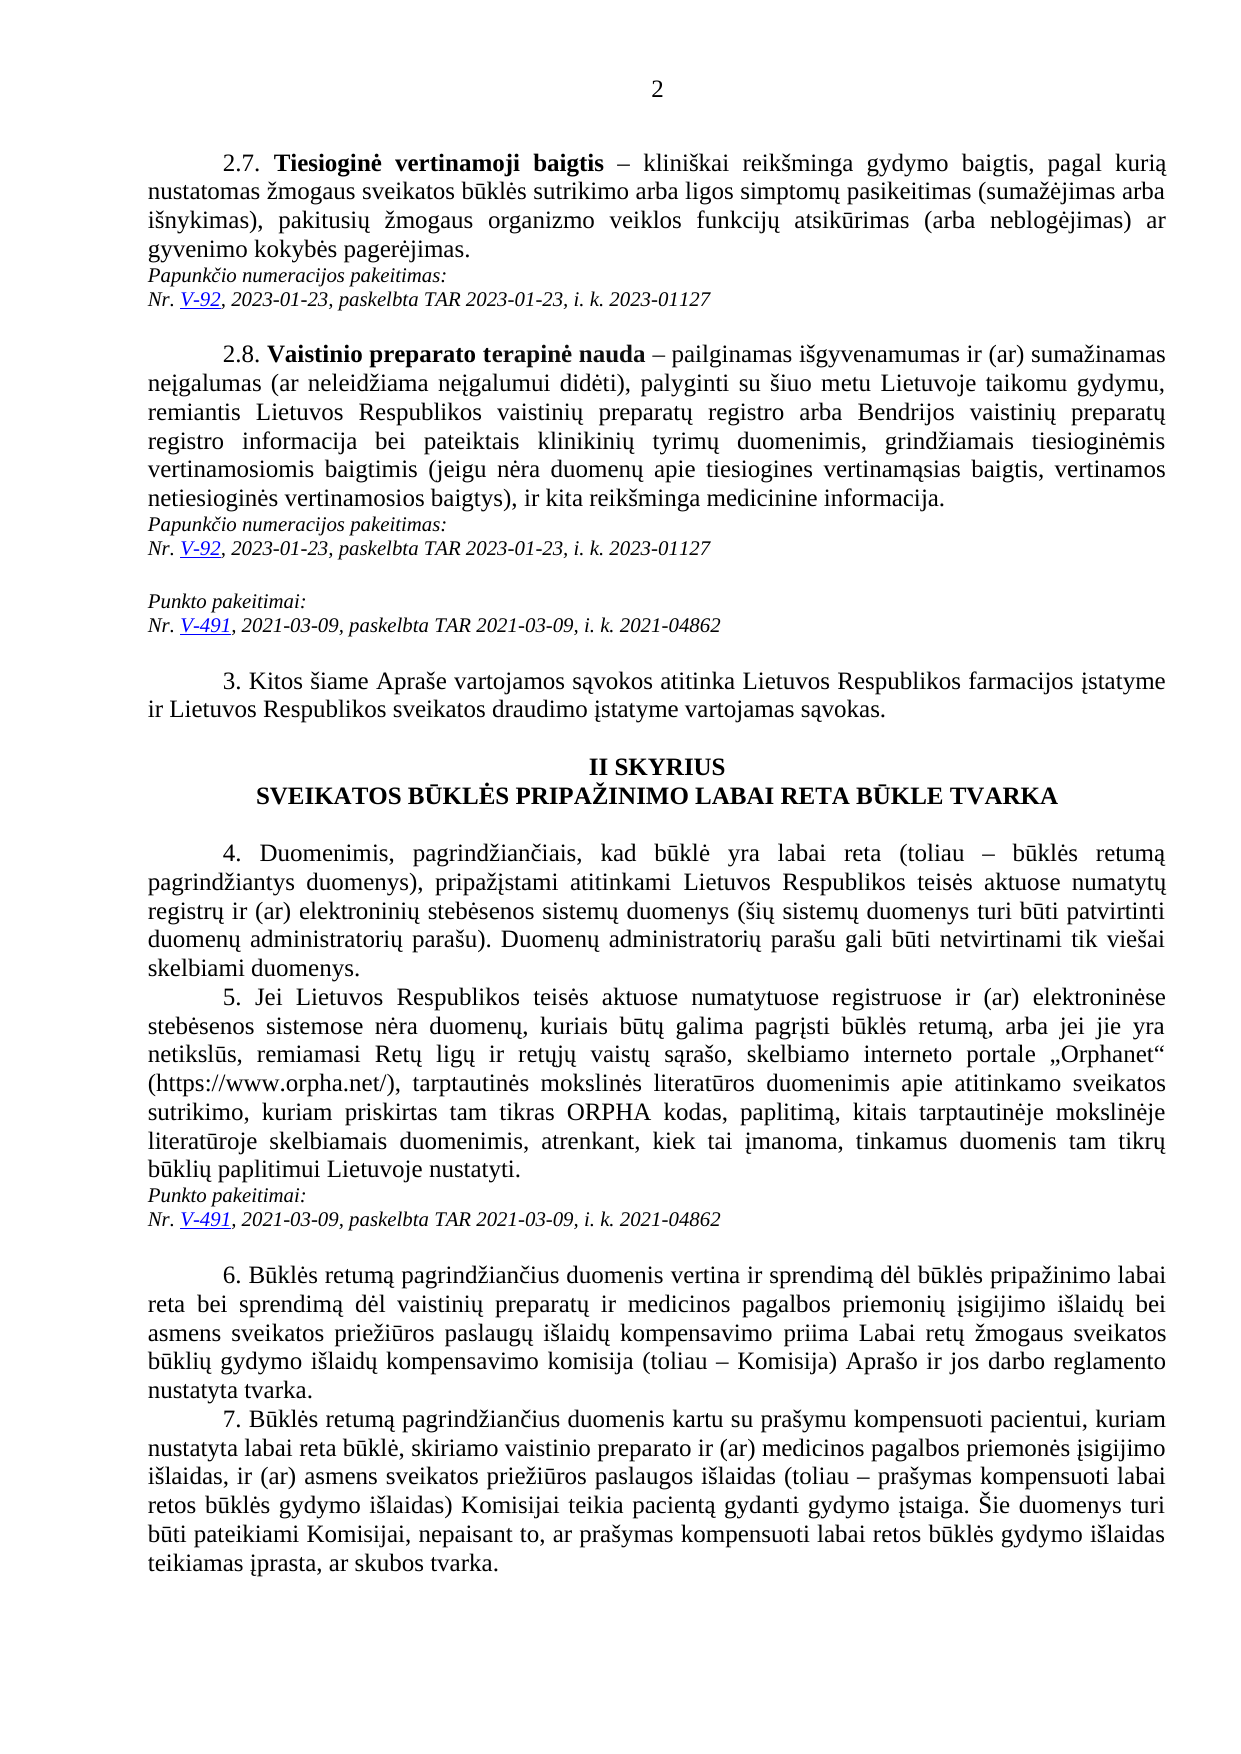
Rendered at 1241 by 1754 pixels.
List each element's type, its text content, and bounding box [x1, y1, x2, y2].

text SVEIKATOS BŪKLĖS PRIPAŽINIMO LABAI RETA BŪKLE TVARKA [148, 781, 1167, 809]
text Papunkčio numeracijos pakeitimas: [148, 263, 1167, 287]
text 2.8. Vaistinio preparato terapinė nauda – pailginamas išgyvenamumas ir (ar) sumažinamas neįgalumas (ar neleidžiama neįgalumui didėti), palyginti su šiuo metu Lietuvoje taikomu gydymu, remiantis Lietuvos Respublikos vaistinių preparatų registro arba Bendrijos vaistinių preparatų registro informacija bei pateiktais klinikinių tyrimų duomenimis, grindžiamais tiesioginėmis vertinamosiomis baigtimis (jeigu nėra duomenų apie tiesiogines vertinamąsias baigtis, vertinamos netiesioginės vertinamosios baigtys), ir kita reikšminga medicinine informacija. [148, 339, 1167, 512]
text Punkto pakeitimai: [148, 589, 1167, 613]
text Nr. V-92, 2023-01-23, paskelbta TAR 2023-01-23, i. k. 2023-01127 [148, 536, 1167, 560]
text Papunkčio numeracijos pakeitimas: [148, 512, 1167, 536]
text Nr. V-92, 2023-01-23, paskelbta TAR 2023-01-23, i. k. 2023-01127 [148, 287, 1167, 311]
text 6. Būklės retumą pagrindžiančius duomenis vertina ir sprendimą dėl būklės pripažinimo labai reta bei sprendimą dėl vaistinių preparatų ir medicinos pagalbos priemonių įsigijimo išlaidų bei asmens sveikatos priežiūros paslaugų išlaidų kompensavimo priima Labai retų žmogaus sveikatos būklių gydymo išlaidų kompensavimo komisija (toliau – Komisija) Aprašo ir jos darbo reglamento nustatyta tvarka. [148, 1260, 1167, 1404]
text 2.7. Tiesioginė vertinamoji baigtis – kliniškai reikšminga gydymo baigtis, pagal kurią nustatomas žmogaus sveikatos būklės sutrikimo arba ligos simptomų pasikeitimas (sumažėjimas arba išnykimas), pakitusių žmogaus organizmo veiklos funkcijų atsikūrimas (arba neblogėjimas) ar gyvenimo kokybės pagerėjimas. [148, 148, 1167, 263]
text Nr. V-491, 2021-03-09, paskelbta TAR 2021-03-09, i. k. 2021-04862 [148, 613, 1167, 637]
text 5. Jei Lietuvos Respublikos teisės aktuose numatytuose registruose ir (ar) elektroninėse stebėsenos sistemose nėra duomenų, kuriais būtų galima pagrįsti būklės retumą, arba jei jie yra netikslūs, remiamasi Retų ligų ir retųjų vaistų sąrašo, skelbiamo interneto portale „Orphanet“ (https://www.orpha.net/), tarptautinės mokslinės literatūros duomenimis apie atitinkamo sveikatos sutrikimo, kuriam priskirtas tam tikras ORPHA kodas, paplitimą, kitais tarptautinėje mokslinėje literatūroje skelbiamais duomenimis, atrenkant, kiek tai įmanoma, tinkamus duomenis tam tikrų būklių paplitimui Lietuvoje nustatyti. [148, 982, 1167, 1183]
text Punkto pakeitimai: [148, 1183, 1167, 1207]
text Nr. V-491, 2021-03-09, paskelbta TAR 2021-03-09, i. k. 2021-04862 [148, 1207, 1167, 1231]
text II SKYRIUS [148, 752, 1167, 781]
text 7. Būklės retumą pagrindžiančius duomenis kartu su prašymu kompensuoti pacientui, kuriam nustatyta labai reta būklė, skiriamo vaistinio preparato ir (ar) medicinos pagalbos priemonės įsigijimo išlaidas, ir (ar) asmens sveikatos priežiūros paslaugos išlaidas (toliau – prašymas kompensuoti labai retos būklės gydymo išlaidas) Komisijai teikia pacientą gydanti gydymo įstaiga. Šie duomenys turi būti pateikiami Komisijai, nepaisant to, ar prašymas kompensuoti labai retos būklės gydymo išlaidas teikiamas įprasta, ar skubos tvarka. [148, 1404, 1167, 1576]
text 3. Kitos šiame Apraše vartojamos sąvokos atitinka Lietuvos Respublikos farmacijos įstatyme ir Lietuvos Respublikos sveikatos draudimo įstatyme vartojamas sąvokas. [148, 666, 1167, 723]
text 4. Duomenimis, pagrindžiančiais, kad būklė yra labai reta (toliau – būklės retumą pagrindžiantys duomenys), pripažįstami atitinkami Lietuvos Respublikos teisės aktuose numatytų registrų ir (ar) elektroninių stebėsenos sistemų duomenys (šių sistemų duomenys turi būti patvirtinti duomenų administratorių parašu). Duomenų administratorių parašu gali būti netvirtinami tik viešai skelbiami duomenys. [148, 838, 1167, 982]
